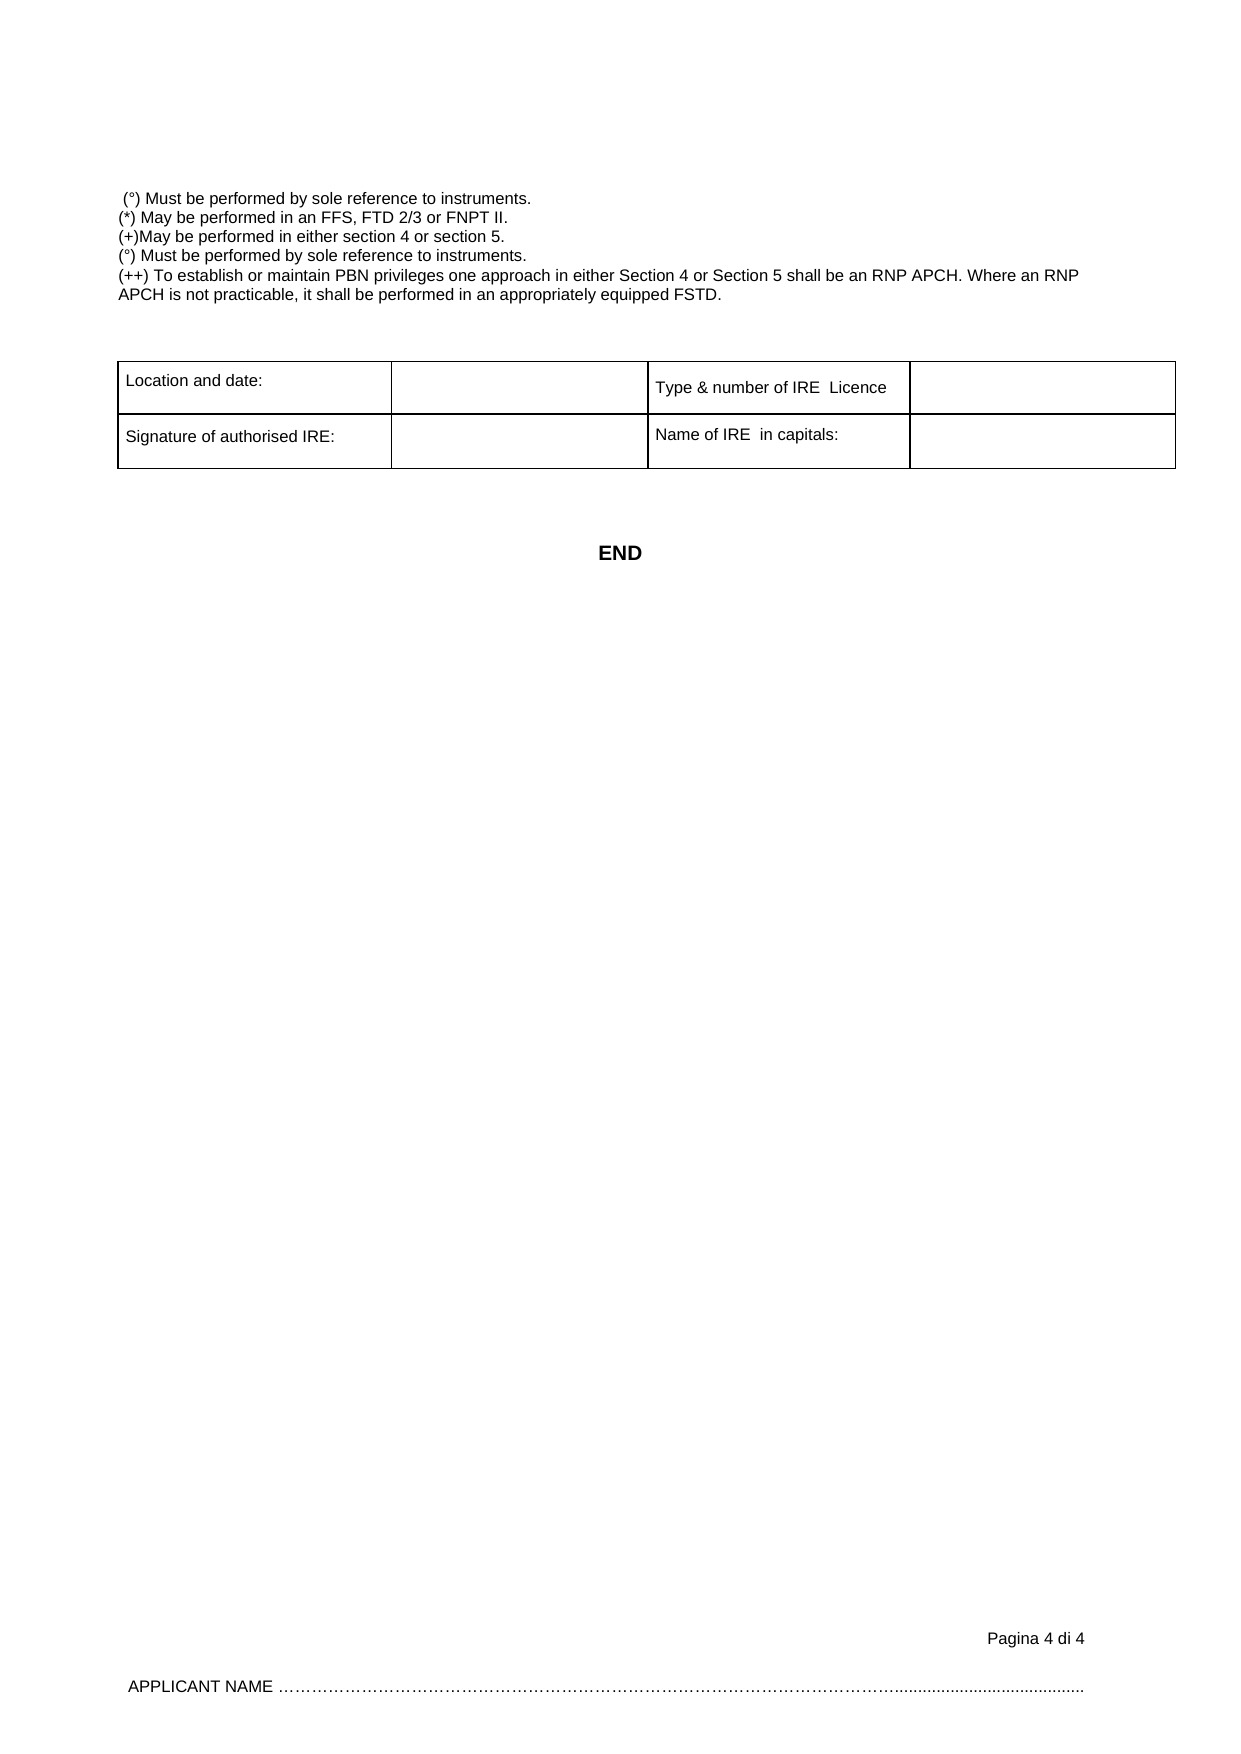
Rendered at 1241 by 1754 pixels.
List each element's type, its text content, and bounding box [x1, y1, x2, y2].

table_cell [392, 415, 647, 467]
table_cell [911, 415, 1175, 467]
text (*) May be performed in an FFS, FTD 2/3 or FNPT II. [118, 208, 1122, 227]
table_header [392, 362, 647, 413]
table_header Location and date: [119, 362, 391, 413]
text (++) To establish or maintain PBN privileges one approach in either Section 4 or Section 5 shall be an RNP APCH. Where an RNP APCH is not practicable, it shall be performed in an appropriately equipped FSTD. [118, 265, 1122, 304]
table_header [911, 362, 1175, 413]
text (°) Must be performed by sole reference to instruments. [118, 246, 1122, 265]
table_cell Name of IRE in capitals: [649, 415, 909, 467]
table_cell Signature of authorised IRE: [119, 415, 391, 467]
text (°) Must be performed by sole reference to instruments. [118, 189, 1122, 208]
table_header Type & number of IRE Licence [649, 362, 909, 413]
text (+)May be performed in either section 4 or section 5. [118, 227, 1122, 246]
text END [118, 541, 1122, 565]
